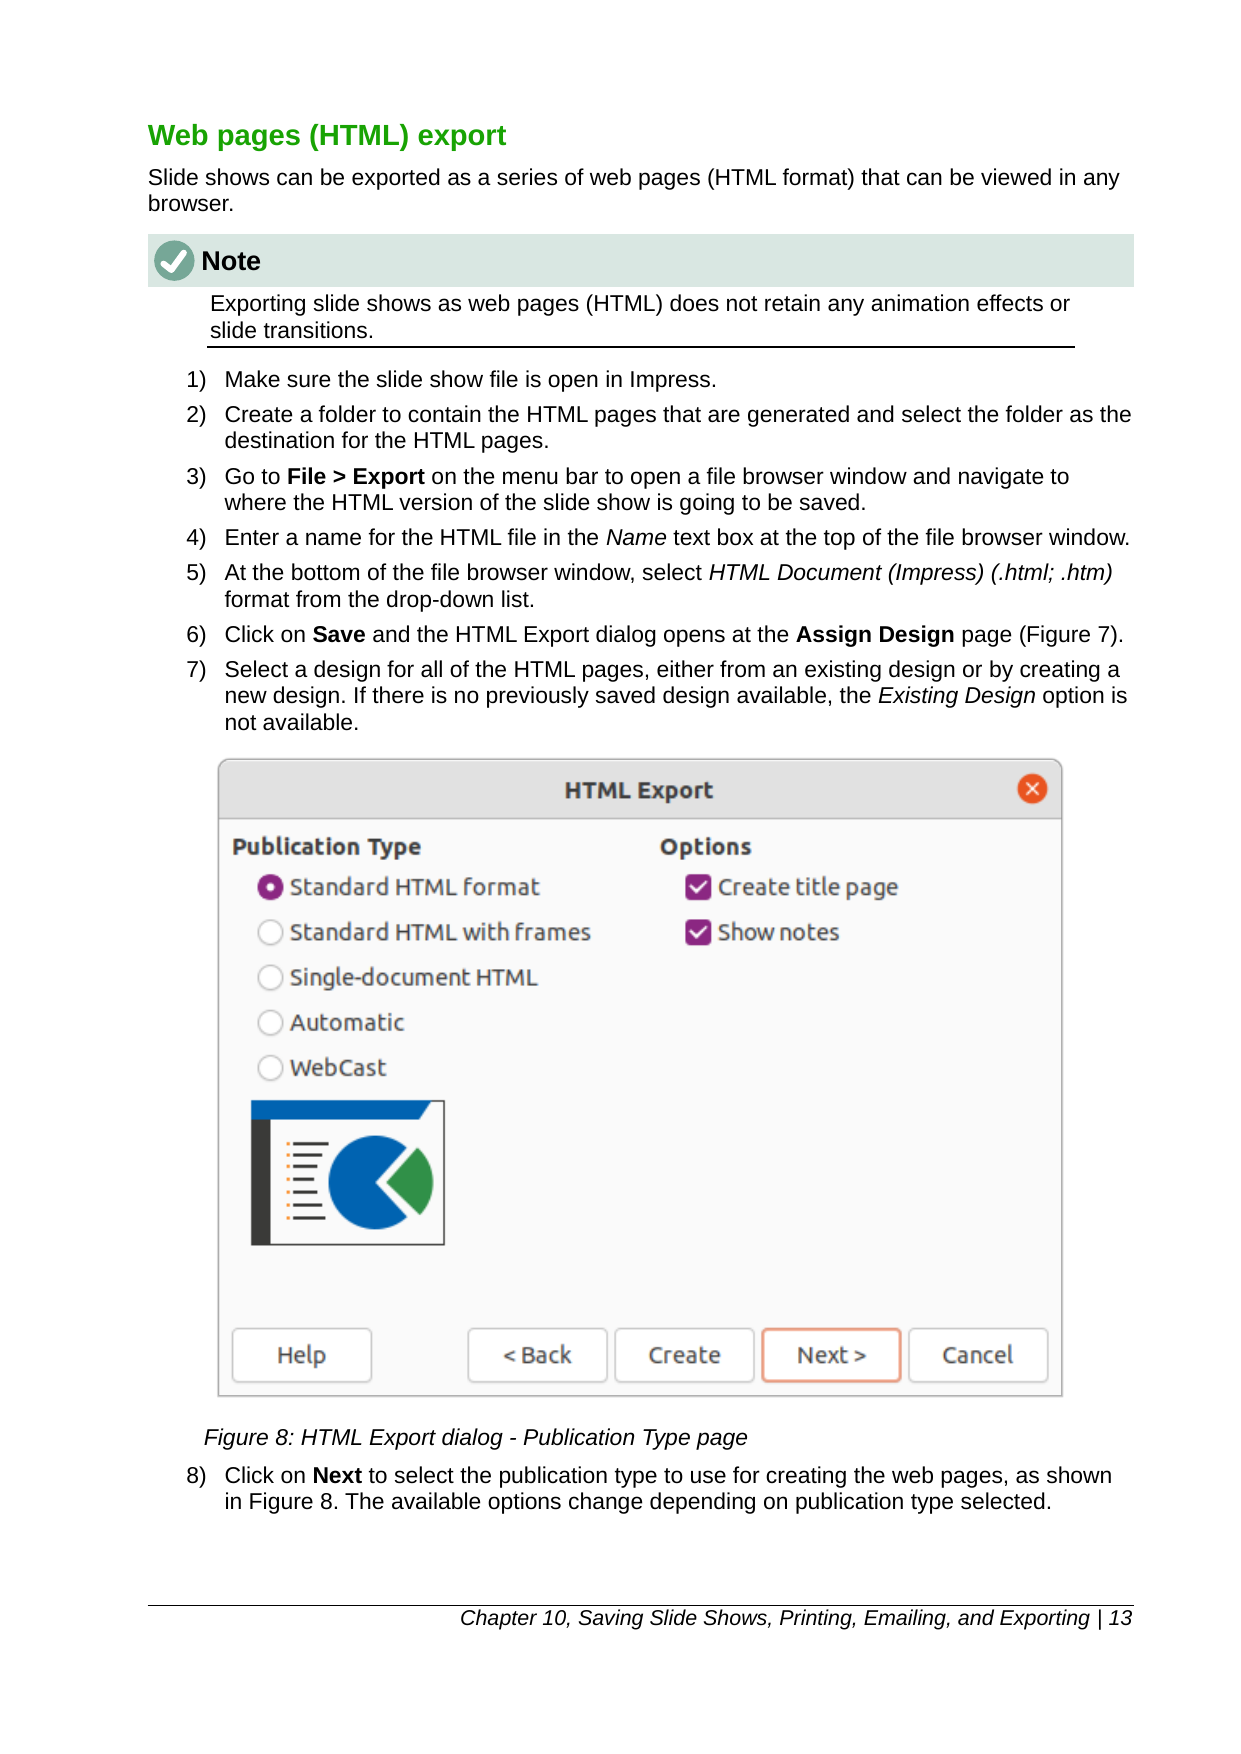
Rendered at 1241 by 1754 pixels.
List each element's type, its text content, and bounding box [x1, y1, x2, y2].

list Select a design for all of the HTML pages, either from an existing design or by creating a new design. If there is no previously saved design available, the Existing Design option is not available. [207, 656, 1134, 735]
text Figure 8: HTML Export dialog - Publication Type page [204, 1424, 1078, 1450]
text Slide shows can be exported as a series of web pages (HTML format) that can be viewed in any browser. [148, 163, 1134, 216]
list Make sure the slide show file is open in Impress. [207, 366, 1134, 392]
list At the bottom of the file browser window, select HTML Document (Impress) (.html; .htm) format from the drop-down list. [207, 559, 1134, 612]
text Exporting slide shows as web pages (HTML) does not retain any animation effects or slide transitions. [207, 287, 1075, 346]
list Enter a name for the HTML file in the Name text box at the top of the file browser window. [207, 524, 1134, 551]
subtitle Web pages (HTML) export [148, 118, 1134, 152]
picture [203, 747, 1078, 1412]
list Create a folder to contain the HTML pages that are generated and select the folder as the destination for the HTML pages. [207, 401, 1134, 454]
list Click on Next to select the publication type to use for creating the web pages, as shown in Figure 8. The available options change depending on publication type selected. [207, 1462, 1134, 1515]
subtitle Note [148, 234, 1134, 287]
list Click on Save and the HTML Export dialog opens at the Assign Design page (Figure 7). [207, 621, 1134, 647]
list Go to File > Export on the menu bar to open a file browser window and navigate to where the HTML version of the slide show is going to be saved. [207, 463, 1134, 515]
